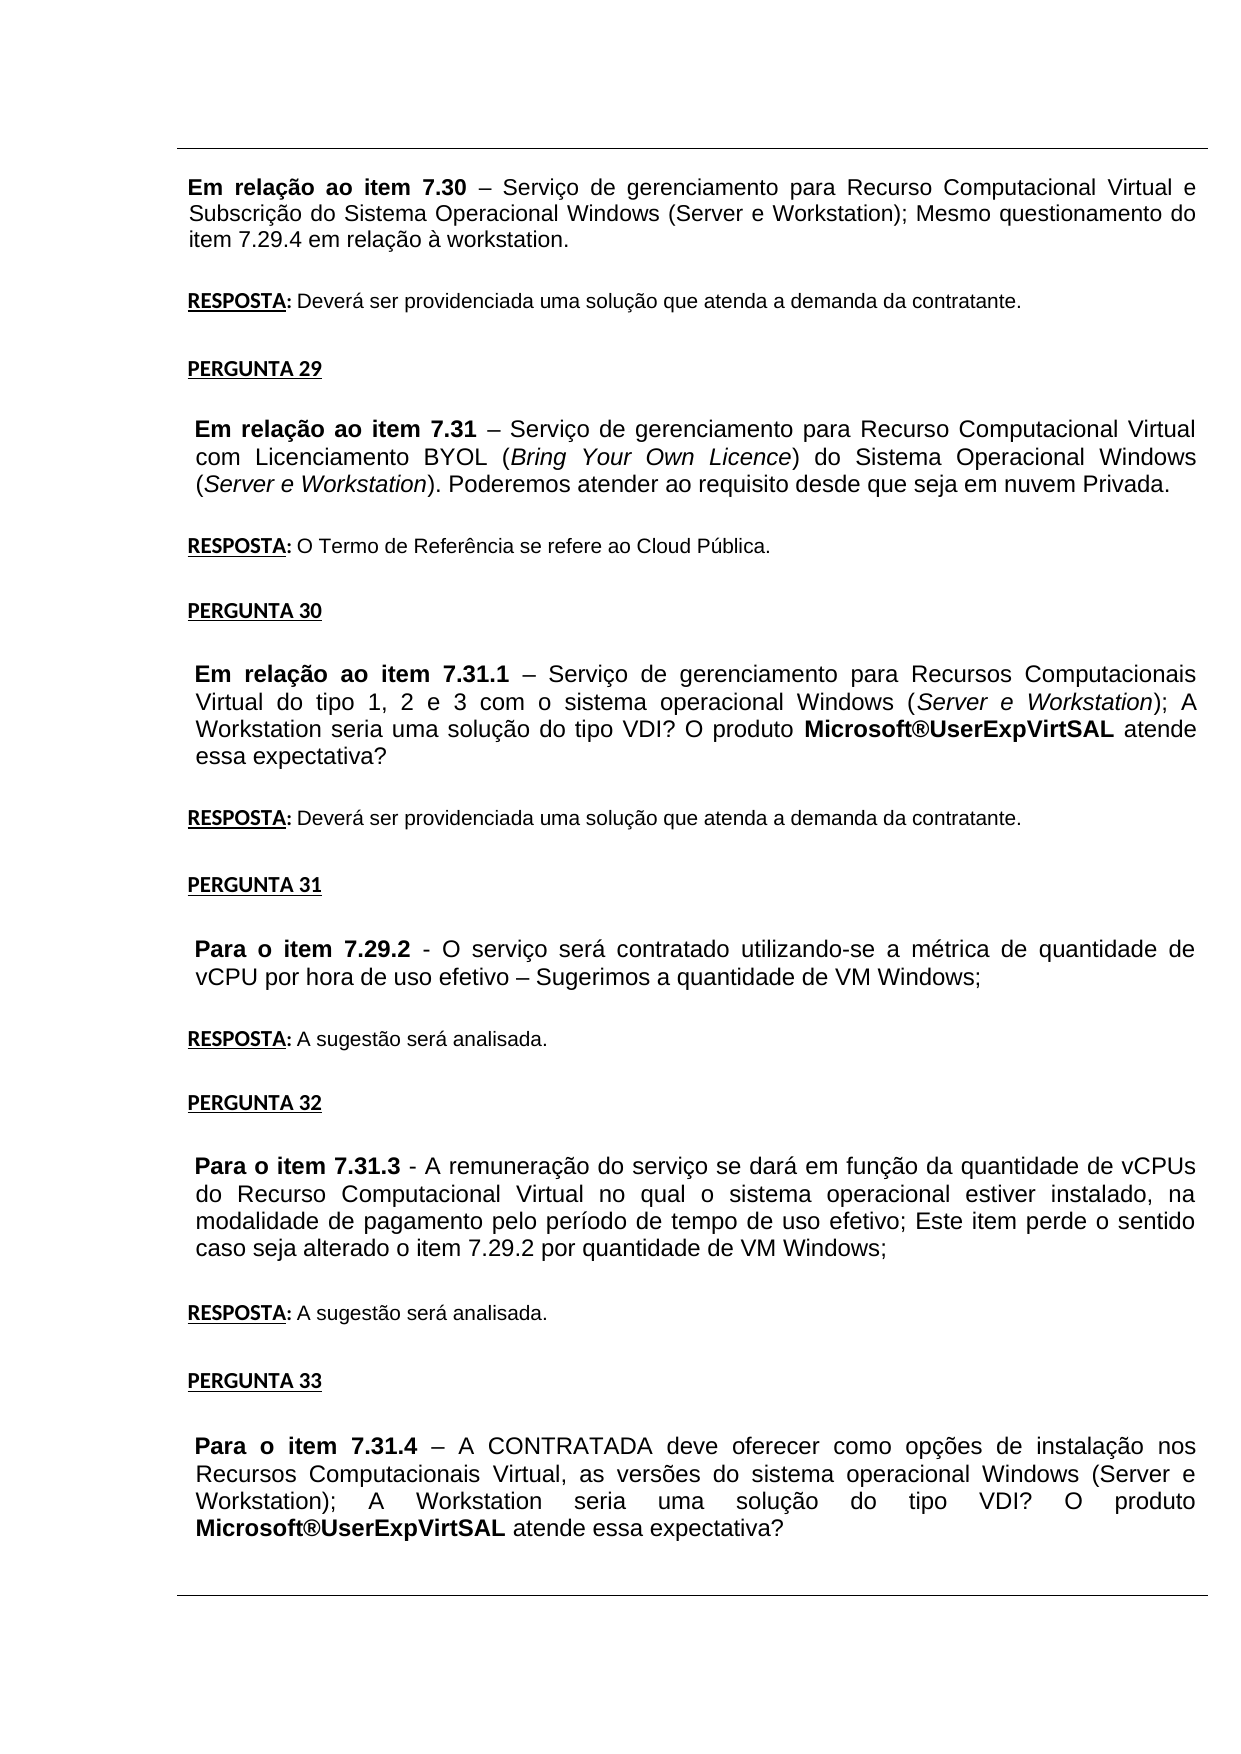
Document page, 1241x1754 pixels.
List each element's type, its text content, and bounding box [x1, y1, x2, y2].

text RESPOSTA: Deverá ser providenciada uma solução que atenda a demanda da contratante. [187, 286, 1197, 314]
text PERGUNTA 32 [187, 1087, 1198, 1116]
text Para o item 7.29.2 - O serviço será contratado utilizando-se a métrica de quantidade de vCPU por hora de uso efetivo – Sugerimos a quantidade de VM Windows; [194, 936, 1197, 990]
text Em relação ao item 7.31.1 – Serviço de gerenciamento para Recursos Computacionais Virtual do tipo 1, 2 e 3 com o sistema operacional Windows (Server e Workstation); A Workstation seria uma solução do tipo VDI? O produto Microsoft®UserExpVirtSAL atende essa expectativa? [194, 661, 1197, 769]
text PERGUNTA 33 [187, 1365, 1198, 1394]
text PERGUNTA 30 [187, 594, 1198, 624]
text PERGUNTA 31 [187, 869, 1198, 899]
text PERGUNTA 29 [187, 352, 1198, 382]
text RESPOSTA: A sugestão será analisada. [187, 1024, 1197, 1052]
text Para o item 7.31.3 - A remuneração do serviço se dará em função da quantidade de vCPUs do Recurso Computacional Virtual no qual o sistema operacional estiver instalado, na modalidade de pagamento pelo período de tempo de uso efetivo; Este item perde o sentido caso seja alterado o item 7.29.2 por quantidade de VM Windows; [194, 1153, 1197, 1261]
text Em relação ao item 7.30 – Serviço de gerenciamento para Recurso Computacional Virtual e Subscrição do Sistema Operacional Windows (Server e Workstation); Mesmo questionamento do item 7.29.4 em relação à workstation. [187, 175, 1197, 252]
text RESPOSTA: Deverá ser providenciada uma solução que atenda a demanda da contratante. [187, 803, 1197, 831]
text Em relação ao item 7.31 – Serviço de gerenciamento para Recurso Computacional Virtual com Licenciamento BYOL (Bring Your Own Licence) do Sistema Operacional Windows (Server e Workstation). Poderemos atender ao requisito desde que seja em nuvem Privada. [194, 416, 1197, 497]
text RESPOSTA: A sugestão será analisada. [187, 1298, 1197, 1327]
text RESPOSTA: O Termo de Referência se refere ao Cloud Pública. [187, 531, 1197, 559]
text Para o item 7.31.4 – A CONTRATADA deve oferecer como opções de instalação nos Recursos Computacionais Virtual, as versões do sistema operacional Windows (Server e Workstation); A Workstation seria uma solução do tipo VDI? O produto Microsoft®UserExpVirtSAL atende essa expectativa? [194, 1433, 1197, 1541]
